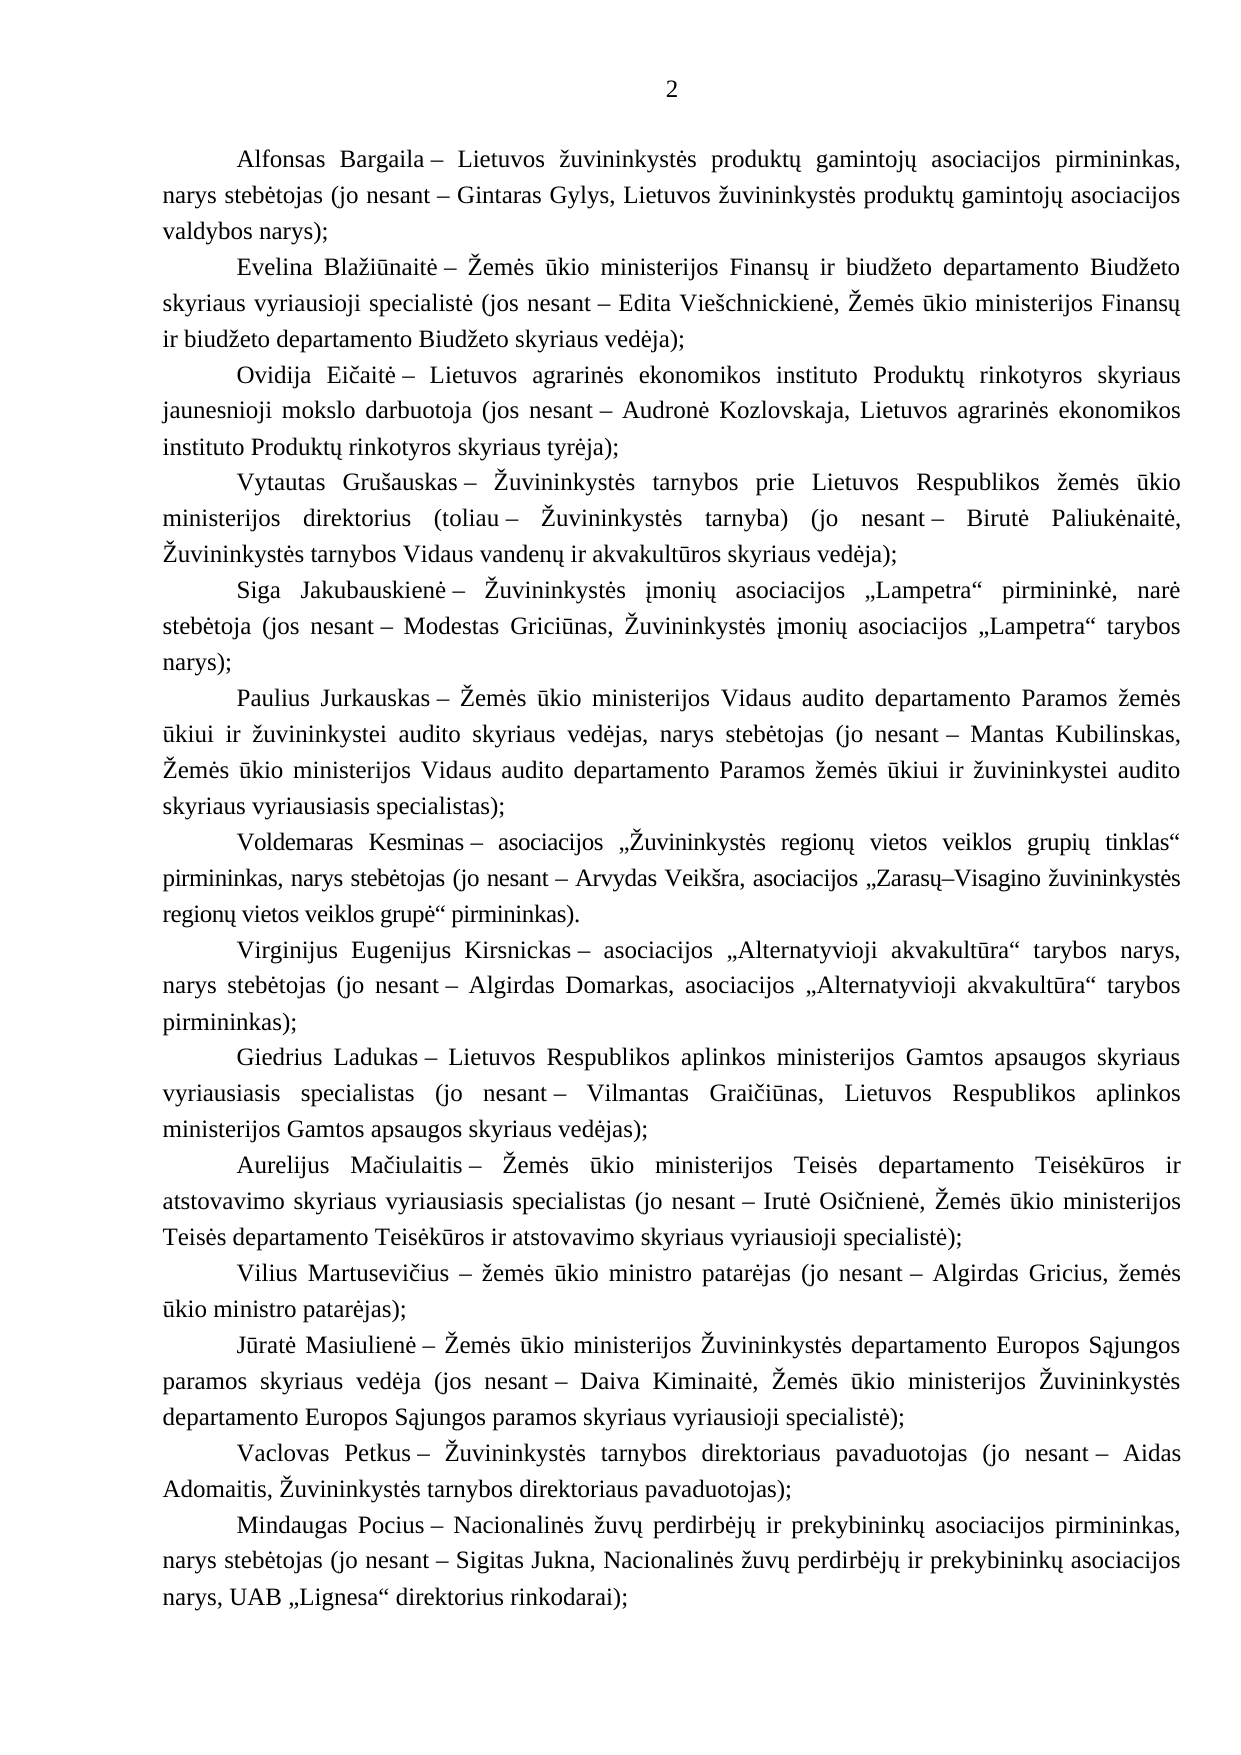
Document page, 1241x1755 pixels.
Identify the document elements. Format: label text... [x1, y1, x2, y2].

text Ovidija Eičaitė – Lietuvos agrarinės ekonomikos instituto Produktų rinkotyros skyriaus jaunesnioji mokslo darbuotoja (jos nesant – Audronė Kozlovskaja, Lietuvos agrarinės ekonomikos instituto Produktų rinkotyros skyriaus tyrėja); [162, 360, 1181, 460]
text Paulius Jurkauskas – Žemės ūkio ministerijos Vidaus audito departamento Paramos žemės ūkiui ir žuvininkystei audito skyriaus vedėjas, narys stebėtojas (jo nesant – Mantas Kubilinskas, Žemės ūkio ministerijos Vidaus audito departamento Paramos žemės ūkiui ir žuvininkystei audito skyriaus vyriausiasis specialistas); [162, 683, 1181, 820]
text Siga Jakubauskienė – Žuvininkystės įmonių asociacijos „Lampetra“ pirmininkė, narė stebėtoja (jos nesant – Modestas Griciūnas, Žuvininkystės įmonių asociacijos „Lampetra“ tarybos narys); [162, 575, 1181, 676]
text Vaclovas Petkus – Žuvininkystės tarnybos direktoriaus pavaduotojas (jo nesant – Aidas Adomaitis, Žuvininkystės tarnybos direktoriaus pavaduotojas); [162, 1438, 1181, 1502]
text Jūratė Masiulienė – Žemės ūkio ministerijos Žuvininkystės departamento Europos Sąjungos paramos skyriaus vedėja (jos nesant – Daiva Kiminaitė, Žemės ūkio ministerijos Žuvininkystės departamento Europos Sąjungos paramos skyriaus vyriausioji specialistė); [162, 1330, 1181, 1431]
text Giedrius Ladukas – Lietuvos Respublikos aplinkos ministerijos Gamtos apsaugos skyriaus vyriausiasis specialistas (jo nesant – Vilmantas Graičiūnas, Lietuvos Respublikos aplinkos ministerijos Gamtos apsaugos skyriaus vedėjas); [162, 1042, 1181, 1143]
text Vilius Martusevičius – žemės ūkio ministro patarėjas (jo nesant – Algirdas Gricius, žemės ūkio ministro patarėjas); [162, 1258, 1181, 1323]
text Voldemaras Kesminas – asociacijos „Žuvininkystės regionų vietos veiklos grupių tinklas“ pirmininkas, narys stebėtojas (jo nesant – Arvydas Veikšra, asociacijos „Zarasų–Visagino žuvininkystės regionų vietos veiklos grupė“ pirmininkas). [162, 827, 1181, 927]
text Vytautas Grušauskas – Žuvininkystės tarnybos prie Lietuvos Respublikos žemės ūkio ministerijos direktorius (toliau – Žuvininkystės tarnyba) (jo nesant – Birutė Paliukėnaitė, Žuvininkystės tarnybos Vidaus vandenų ir akvakultūros skyriaus vedėja); [162, 467, 1181, 568]
text Mindaugas Pocius – Nacionalinės žuvų perdirbėjų ir prekybininkų asociacijos pirmininkas, narys stebėtojas (jo nesant – Sigitas Jukna, Nacionalinės žuvų perdirbėjų ir prekybininkų asociacijos narys, UAB „Lignesa“ direktorius rinkodarai); [162, 1510, 1181, 1610]
text Evelina Blažiūnaitė – Žemės ūkio ministerijos Finansų ir biudžeto departamento Biudžeto skyriaus vyriausioji specialistė (jos nesant – Edita Viešchnickienė, Žemės ūkio ministerijos Finansų ir biudžeto departamento Biudžeto skyriaus vedėja); [162, 252, 1181, 352]
text Alfonsas Bargaila – Lietuvos žuvininkystės produktų gamintojų asociacijos pirmininkas, narys stebėtojas (jo nesant – Gintaras Gylys, Lietuvos žuvininkystės produktų gamintojų asociacijos valdybos narys); [162, 144, 1181, 245]
text Aurelijus Mačiulaitis – Žemės ūkio ministerijos Teisės departamento Teisėkūros ir atstovavimo skyriaus vyriausiasis specialistas (jo nesant – Irutė Osičnienė, Žemės ūkio ministerijos Teisės departamento Teisėkūros ir atstovavimo skyriaus vyriausioji specialistė); [162, 1150, 1181, 1251]
text Virginijus Eugenijus Kirsnickas – asociacijos „Alternatyvioji akvakultūra“ tarybos narys, narys stebėtojas (jo nesant – Algirdas Domarkas, asociacijos „Alternatyvioji akvakultūra“ tarybos pirmininkas); [162, 935, 1181, 1035]
